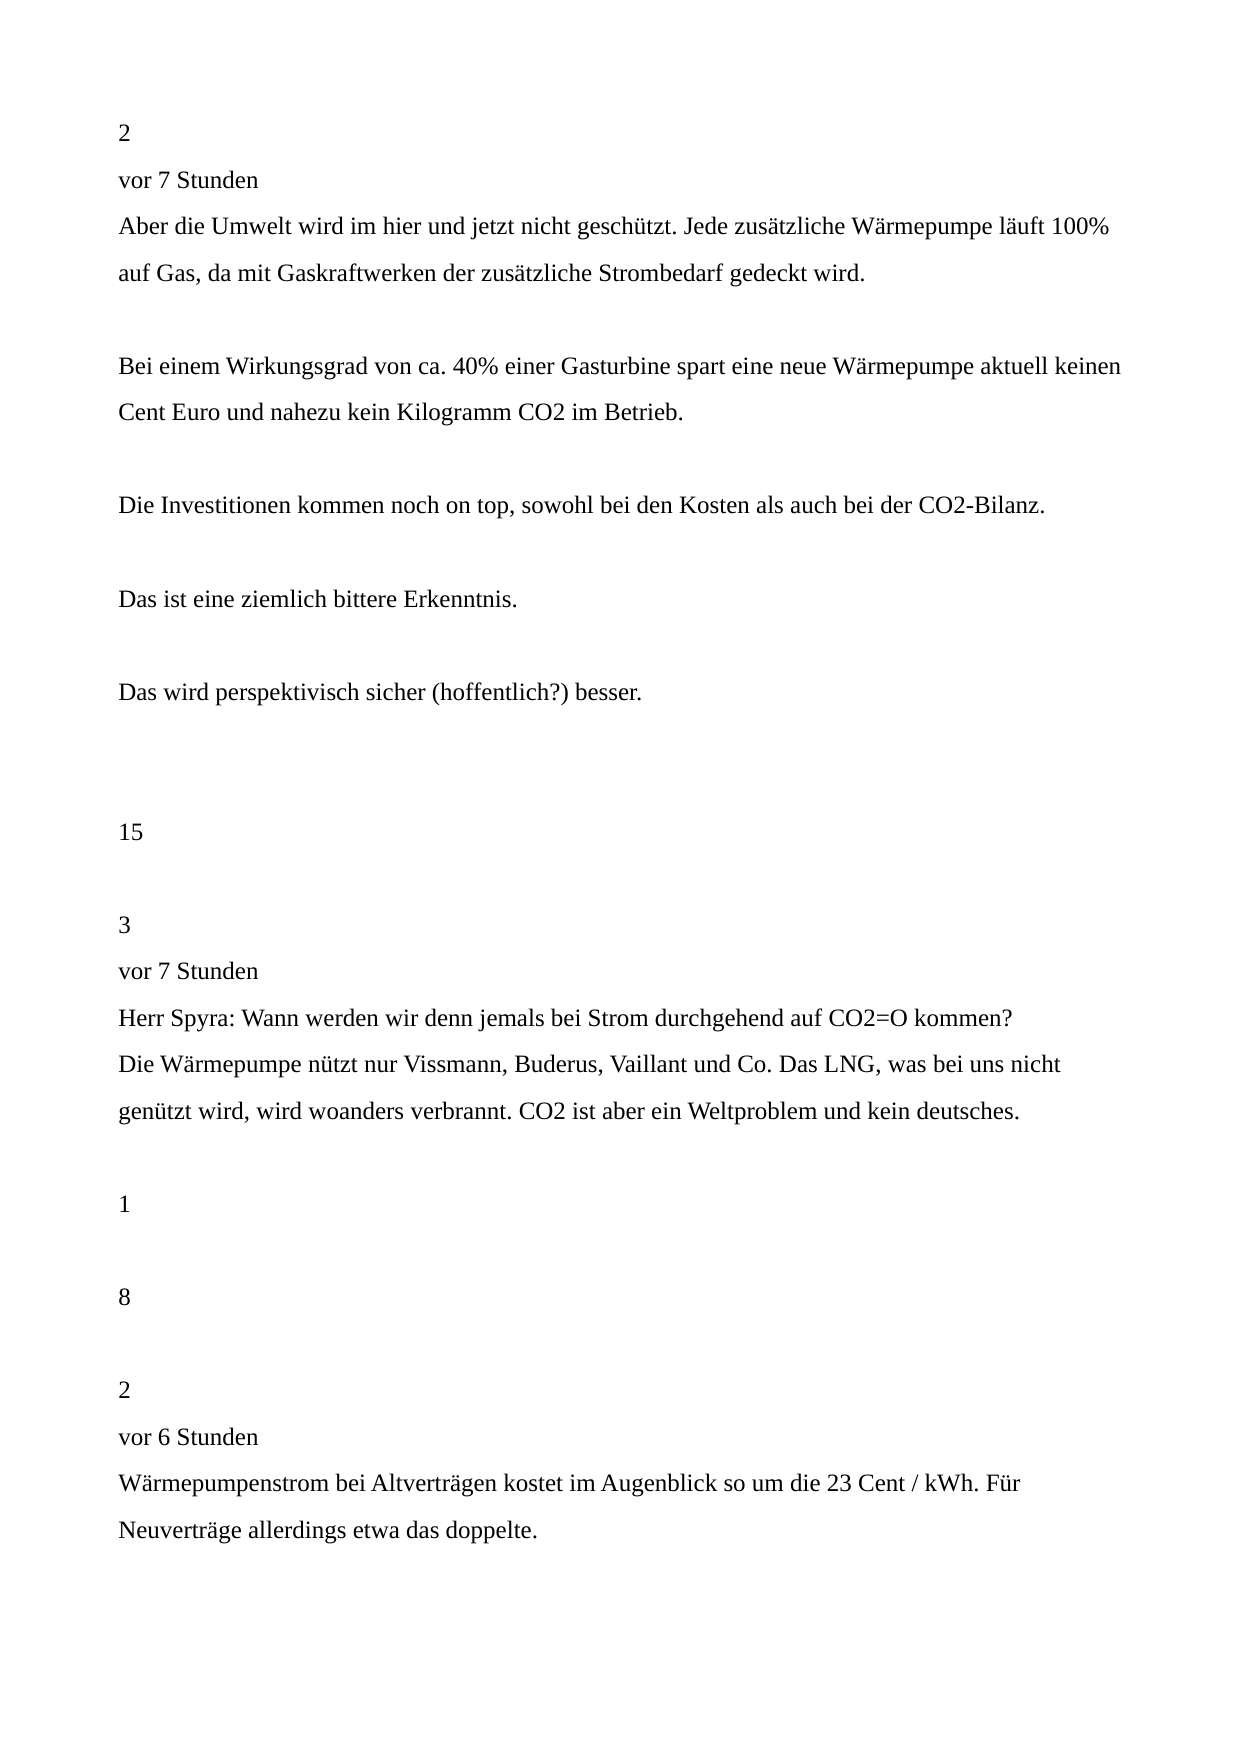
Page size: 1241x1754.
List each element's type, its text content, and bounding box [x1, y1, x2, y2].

text 8 [118, 1282, 1122, 1311]
text 2 [118, 1375, 1122, 1404]
text 15 [118, 817, 1122, 845]
text 1 [118, 1189, 1122, 1218]
text Das wird perspektivisch sicher (hoffentlich?) besser. [118, 677, 1122, 706]
text vor 7 Stunden [118, 165, 1122, 193]
text Aber die Umwelt wird im hier und jetzt nicht geschützt. Jede zusätzliche Wärmepumpe läuft 100% auf Gas, da mit Gaskraftwerken der zusätzliche Strombedarf gedeckt wird. [118, 211, 1122, 287]
text 2 [118, 118, 1122, 147]
text vor 6 Stunden [118, 1422, 1122, 1451]
text Bei einem Wirkungsgrad von ca. 40% einer Gasturbine spart eine neue Wärmepumpe aktuell keinen Cent Euro und nahezu kein Kilogramm CO2 im Betrieb. [118, 351, 1122, 426]
text Die Investitionen kommen noch on top, sowohl bei den Kosten als auch bei der CO2-Bilanz. [118, 491, 1122, 519]
text Das ist eine ziemlich bittere Erkenntnis. [118, 584, 1122, 612]
text 3 [118, 910, 1122, 938]
text Herr Spyra: Wann werden wir denn jemals bei Strom durchgehend auf CO2=O kommen? [118, 1003, 1122, 1032]
text Wärmepumpenstrom bei Altverträgen kostet im Augenblick so um die 23 Cent / kWh. Für Neuverträge allerdings etwa das doppelte. [118, 1468, 1122, 1544]
text Die Wärmepumpe nützt nur Vissmann, Buderus, Vaillant und Co. Das LNG, was bei uns nicht genützt wird, wird woanders verbrannt. CO2 ist aber ein Weltproblem und kein deutsches. [118, 1049, 1122, 1125]
text vor 7 Stunden [118, 956, 1122, 985]
